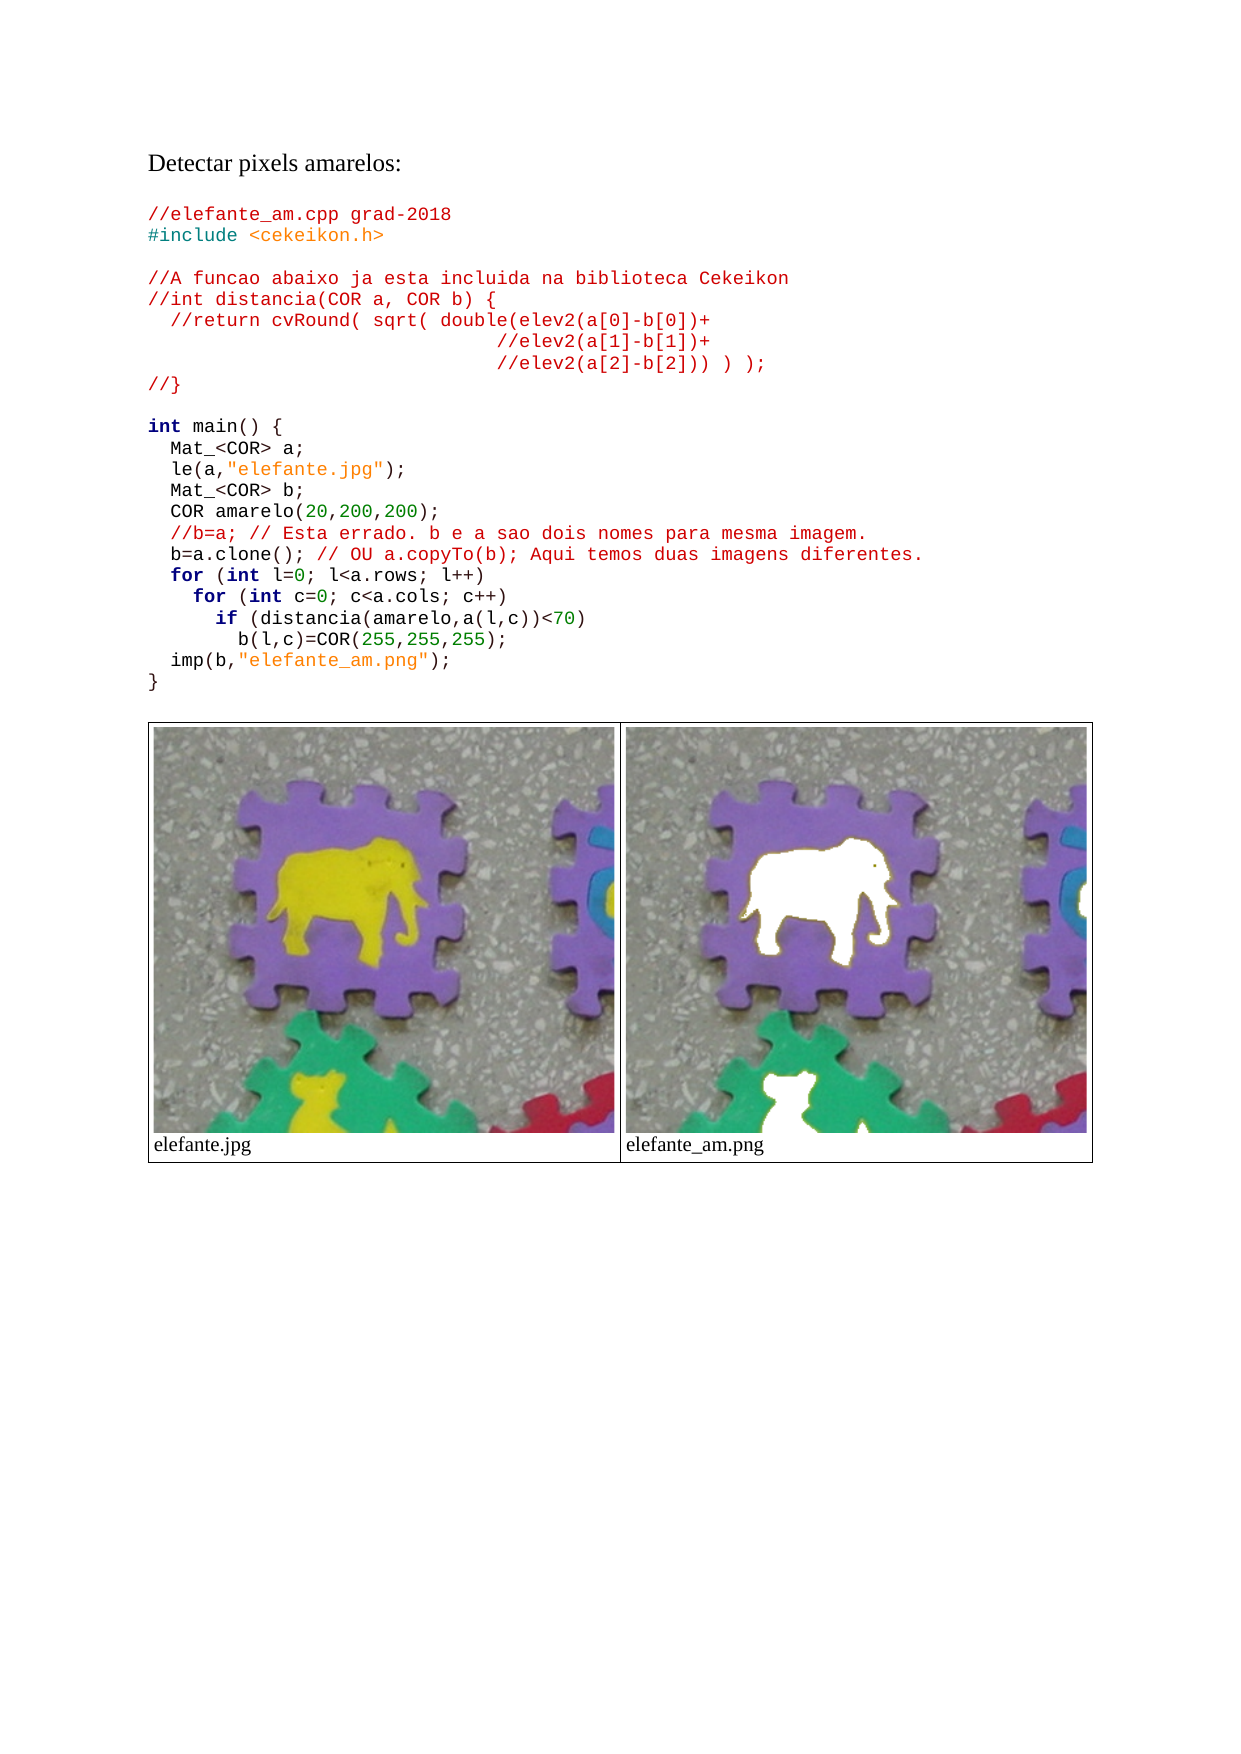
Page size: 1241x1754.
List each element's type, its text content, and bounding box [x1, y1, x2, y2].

picture [153, 727, 615, 1133]
picture [625, 727, 1087, 1133]
table_header elefante.jpg [149, 723, 620, 1162]
table_header elefante_am.png [621, 723, 1092, 1162]
text Detectar pixels amarelos: [148, 148, 1092, 176]
text //elefante_am.cpp grad-2018 #include <cekeikon.h> //A funcao abaixo ja esta incluida na biblioteca Cekeikon //int distancia(COR a, COR b) { //return cvRound( sqrt( double(elev2(a[0]-b[0])+ //elev2(a[1]-b[1])+ //elev2(a[2]-b[2])) ) ); //} int main() { Mat_<COR> a; le(a,"elefante.jpg"); Mat_<COR> b; COR amarelo(20,200,200); //b=a; // Esta errado. b e a sao dois nomes para mesma imagem. b=a.clone(); // OU a.copyTo(b); Aqui temos duas imagens diferentes. for (int l=0; l<a.rows; l++) for (int c=0; c<a.cols; c++) if (distancia(amarelo,a(l,c))<70) b(l,c)=COR(255,255,255); imp(b,"elefante_am.png"); } [148, 205, 1092, 693]
